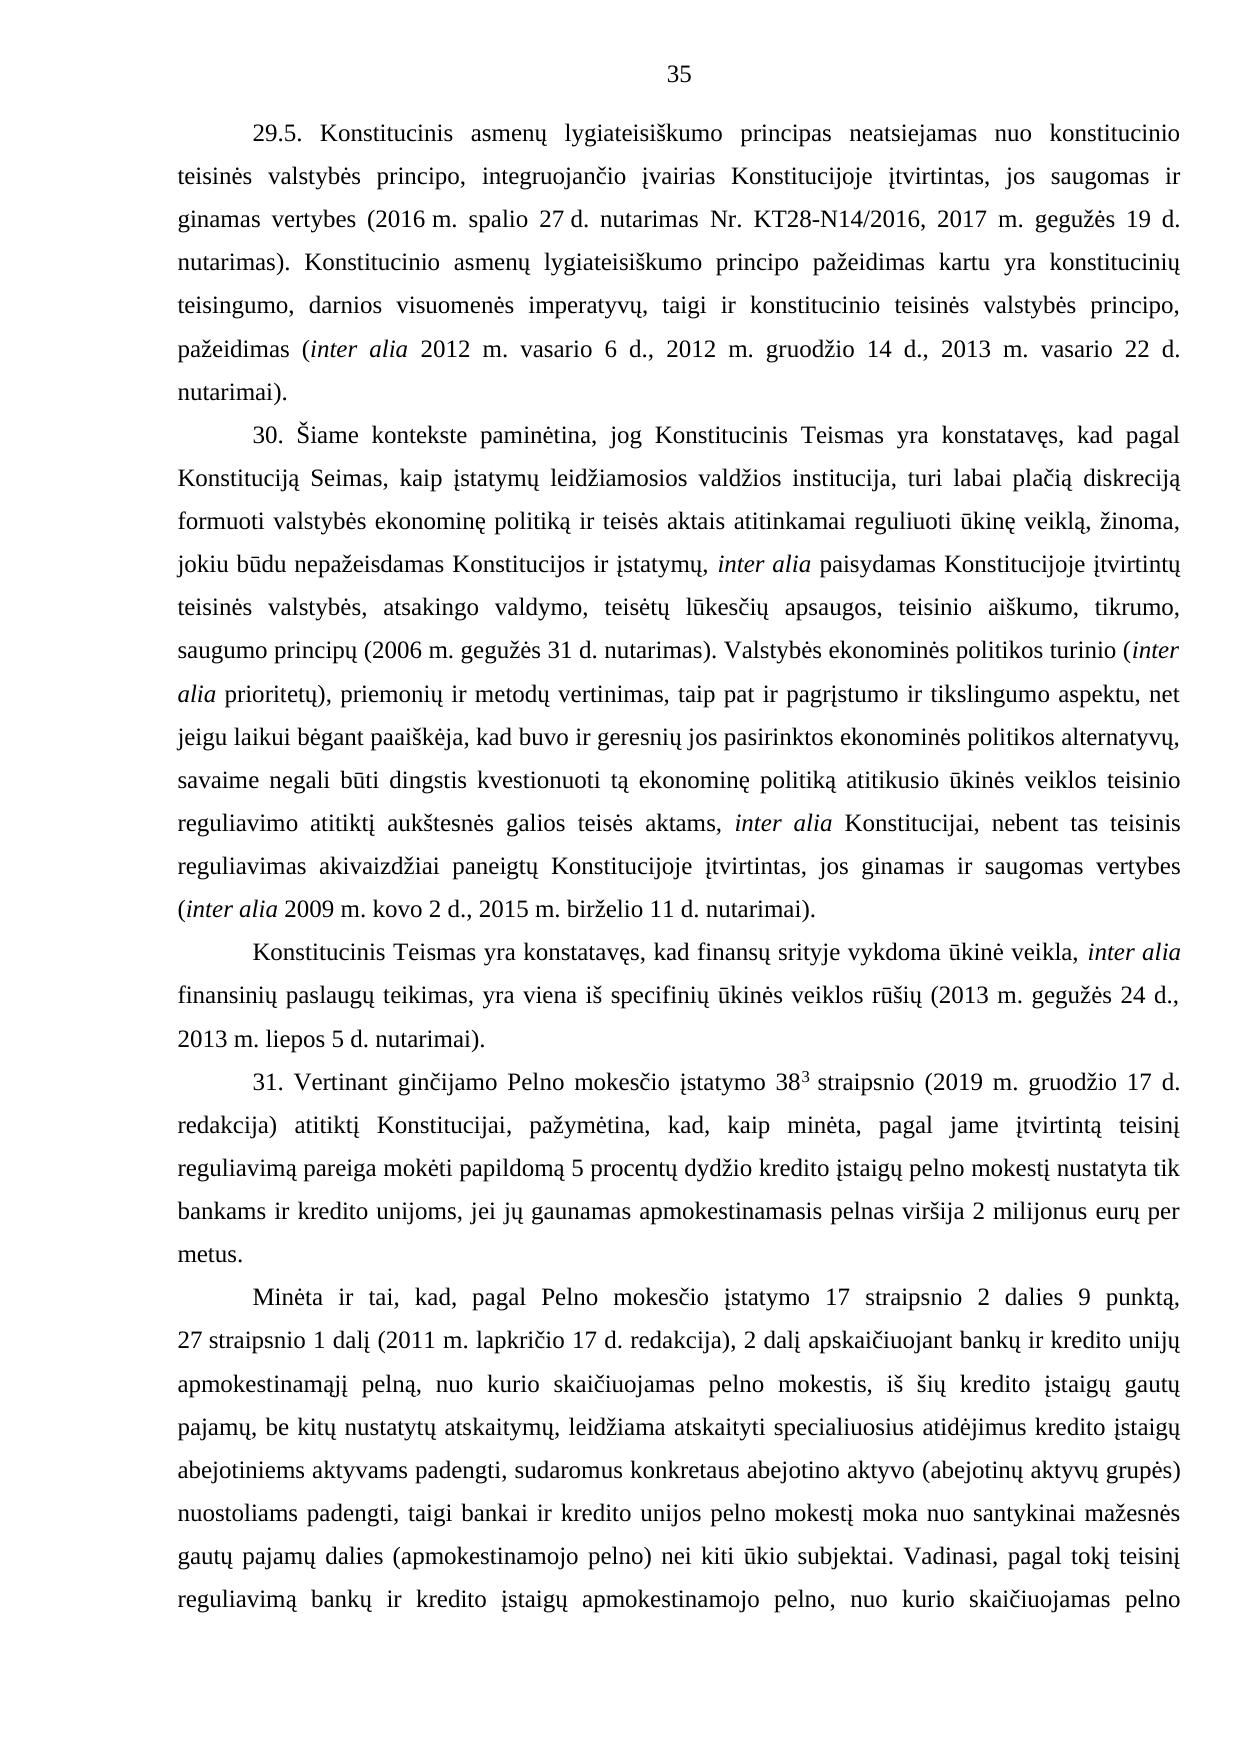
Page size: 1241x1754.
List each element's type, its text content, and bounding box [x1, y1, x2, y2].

text Konstitucinis Teismas yra konstatavęs, kad finansų srityje vykdoma ūkinė veikla, inter alia finansinių paslaugų teikimas, yra viena iš specifinių ūkinės veiklos rūšių (2013 m. gegužės 24 d., 2013 m. liepos 5 d. nutarimai). [177, 937, 1181, 1052]
text Minėta ir tai, kad, pagal Pelno mokesčio įstatymo 17 straipsnio 2 dalies 9 punktą, 27 straipsnio 1 dalį (2011 m. lapkričio 17 d. redakcija), 2 dalį apskaičiuojant bankų ir kredito unijų apmokestinamąjį pelną, nuo kurio skaičiuojamas pelno mokestis, iš šių kredito įstaigų gautų pajamų, be kitų nustatytų atskaitymų, leidžiama atskaityti specialiuosius atidėjimus kredito įstaigų abejotiniems aktyvams padengti, sudaromus konkretaus abejotino aktyvo (abejotinų aktyvų grupės) nuostoliams padengti, taigi bankai ir kredito unijos pelno mokestį moka nuo santykinai mažesnės gautų pajamų dalies (apmokestinamojo pelno) nei kiti ūkio subjektai. Vadinasi, pagal tokį teisinį reguliavimą bankų ir kredito įstaigų apmokestinamojo pelno, nuo kurio skaičiuojamas pelno [177, 1282, 1181, 1613]
text 30. Šiame kontekste paminėtina, jog Konstitucinis Teismas yra konstatavęs, kad pagal Konstituciją Seimas, kaip įstatymų leidžiamosios valdžios institucija, turi labai plačią diskreciją formuoti valstybės ekonominę politiką ir teisės aktais atitinkamai reguliuoti ūkinę veiklą, žinoma, jokiu būdu nepažeisdamas Konstitucijos ir įstatymų, inter alia paisydamas Konstitucijoje įtvirtintų teisinės valstybės, atsakingo valdymo, teisėtų lūkesčių apsaugos, teisinio aiškumo, tikrumo, saugumo principų (2006 m. gegužės 31 d. nutarimas). Valstybės ekonominės politikos turinio (inter alia prioritetų), priemonių ir metodų vertinimas, taip pat ir pagrįstumo ir tikslingumo aspektu, net jeigu laikui bėgant paaiškėja, kad buvo ir geresnių jos pasirinktos ekonominės politikos alternatyvų, savaime negali būti dingstis kvestionuoti tą ekonominę politiką atitikusio ūkinės veiklos teisinio reguliavimo atitiktį aukštesnės galios teisės aktams, inter alia Konstitucijai, nebent tas teisinis reguliavimas akivaizdžiai paneigtų Konstitucijoje įtvirtintas, jos ginamas ir saugomas vertybes (inter alia 2009 m. kovo 2 d., 2015 m. birželio 11 d. nutarimai). [177, 420, 1181, 923]
text 31. Vertinant ginčijamo Pelno mokesčio įstatymo 383 straipsnio (2019 m. gruodžio 17 d. redakcija) atitiktį Konstitucijai, pažymėtina, kad, kaip minėta, pagal jame įtvirtintą teisinį reguliavimą pareiga mokėti papildomą 5 procentų dydžio kredito įstaigų pelno mokestį nustatyta tik bankams ir kredito unijoms, jei jų gaunamas apmokestinamasis pelnas viršija 2 milijonus eurų per metus. [177, 1067, 1181, 1268]
text 29.5. Konstitucinis asmenų lygiateisiškumo principas neatsiejamas nuo konstitucinio teisinės valstybės principo, integruojančio įvairias Konstitucijoje įtvirtintas, jos saugomas ir ginamas vertybes (2016 m. spalio 27 d. nutarimas Nr. KT28-N14/2016, 2017 m. gegužės 19 d. nutarimas). Konstitucinio asmenų lygiateisiškumo principo pažeidimas kartu yra konstitucinių teisingumo, darnios visuomenės imperatyvų, taigi ir konstitucinio teisinės valstybės principo, pažeidimas (inter alia 2012 m. vasario 6 d., 2012 m. gruodžio 14 d., 2013 m. vasario 22 d. nutarimai). [177, 118, 1181, 406]
